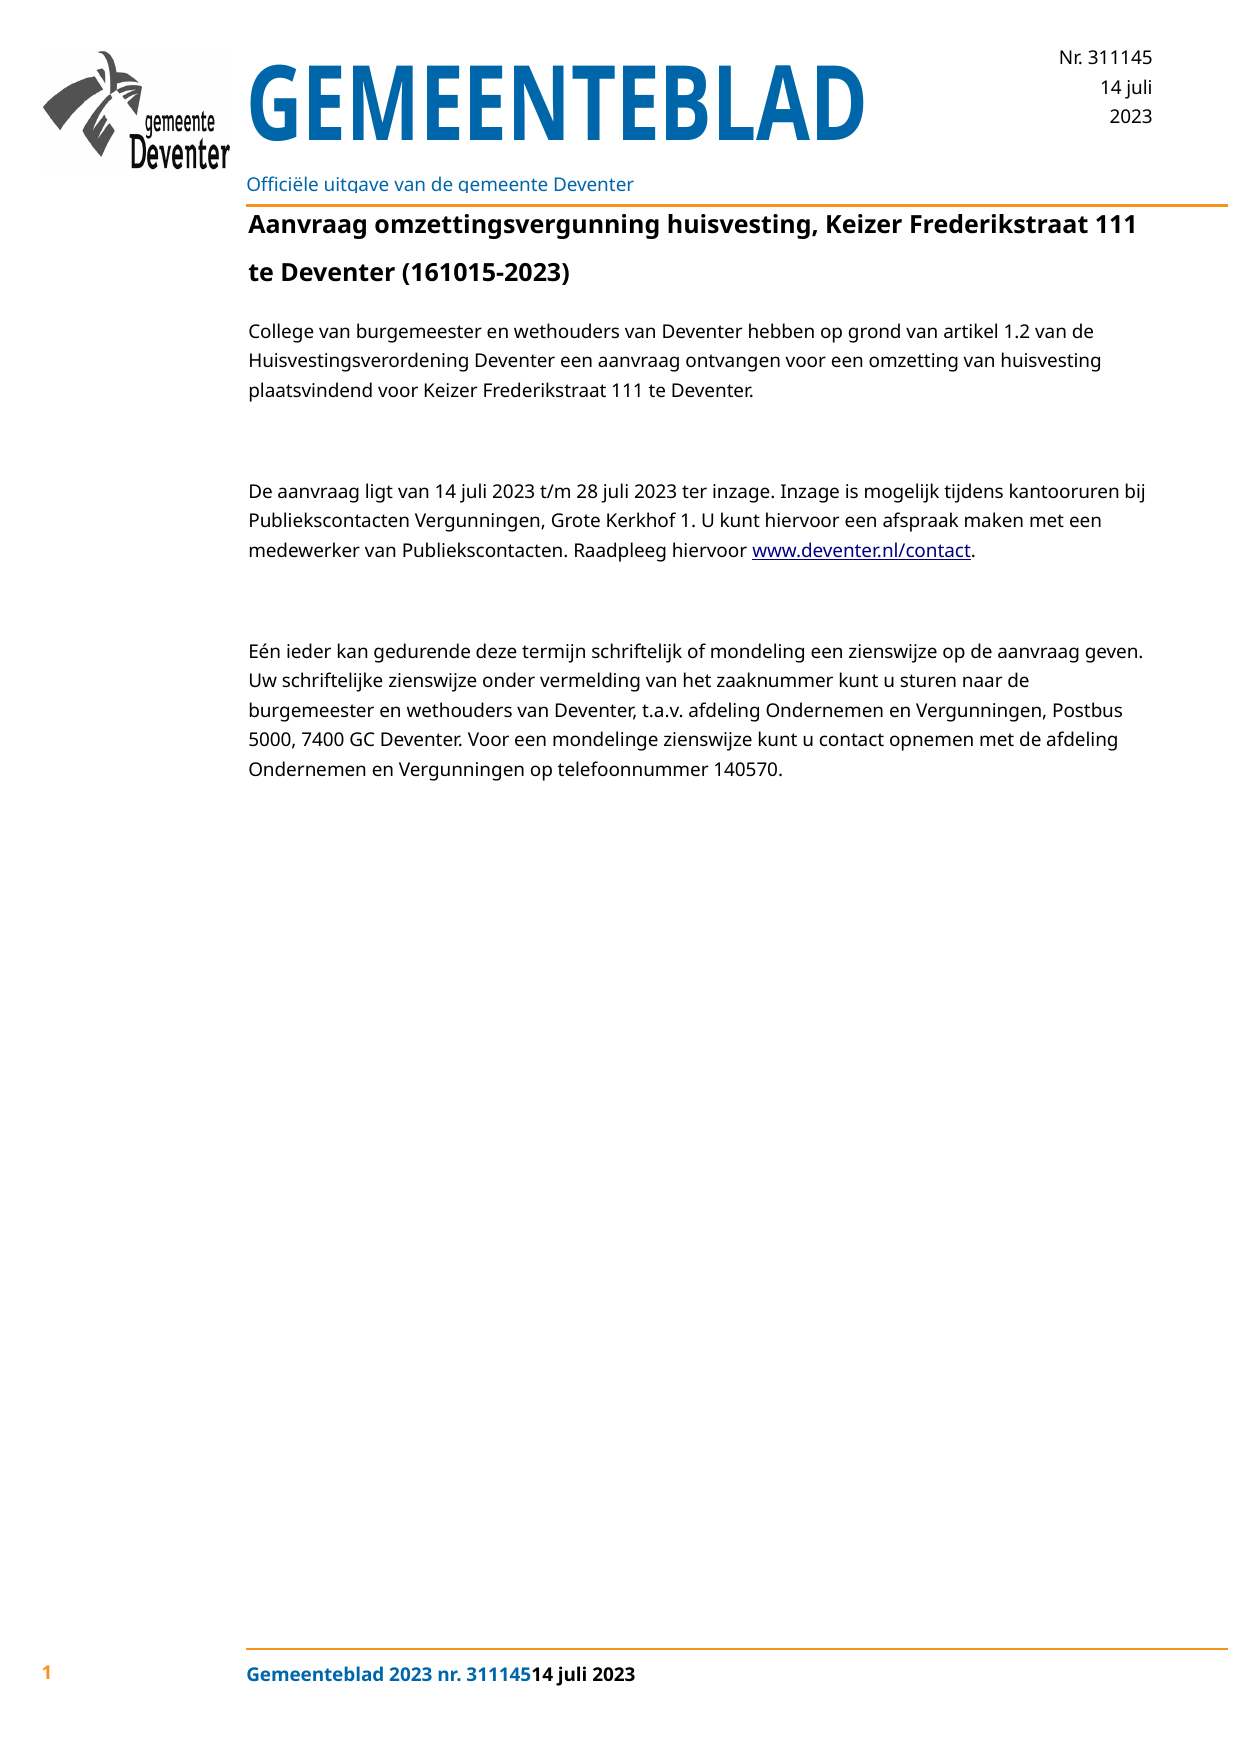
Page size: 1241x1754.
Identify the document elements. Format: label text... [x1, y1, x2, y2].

picture [41, 47, 231, 172]
text De aanvraag ligt van 14 juli 2023 t/m 28 juli 2023 ter inzage. Inzage is mogelijk tijdens kantooruren bij Publiekscontacten Vergunningen, Grote Kerkhof 1. U kunt hiervoor een afspraak maken met een medewerker van Publiekscontacten. Raadpleeg hiervoor www.deventer.nl/contact. [248, 478, 1152, 563]
text Eén ieder kan gedurende deze termijn schriftelijk of mondeling een zienswijze op de aanvraag geven. Uw schriftelijke zienswijze onder vermelding van het zaaknummer kunt u sturen naar de burgemeester en wethouders van Deventer, t.a.v. afdeling Ondernemen en Vergunningen, Postbus 5000, 7400 GC Deventer. Voor een mondelinge zienswijze kunt u contact opnemen met de afdeling Ondernemen en Vergunningen op telefoonnummer 140570. [248, 638, 1152, 782]
text Aanvraag omzettingsvergunning huisvesting, Keizer Frederikstraat 111 te Deventer (161015-2023) [248, 207, 1152, 288]
text College van burgemeester en wethouders van Deventer hebben op grond van artikel 1.2 van de Huisvestingsverordening Deventer een aanvraag ontvangen voor een omzetting van huisvesting plaatsvindend voor Keizer Frederikstraat 111 te Deventer. [248, 318, 1152, 403]
